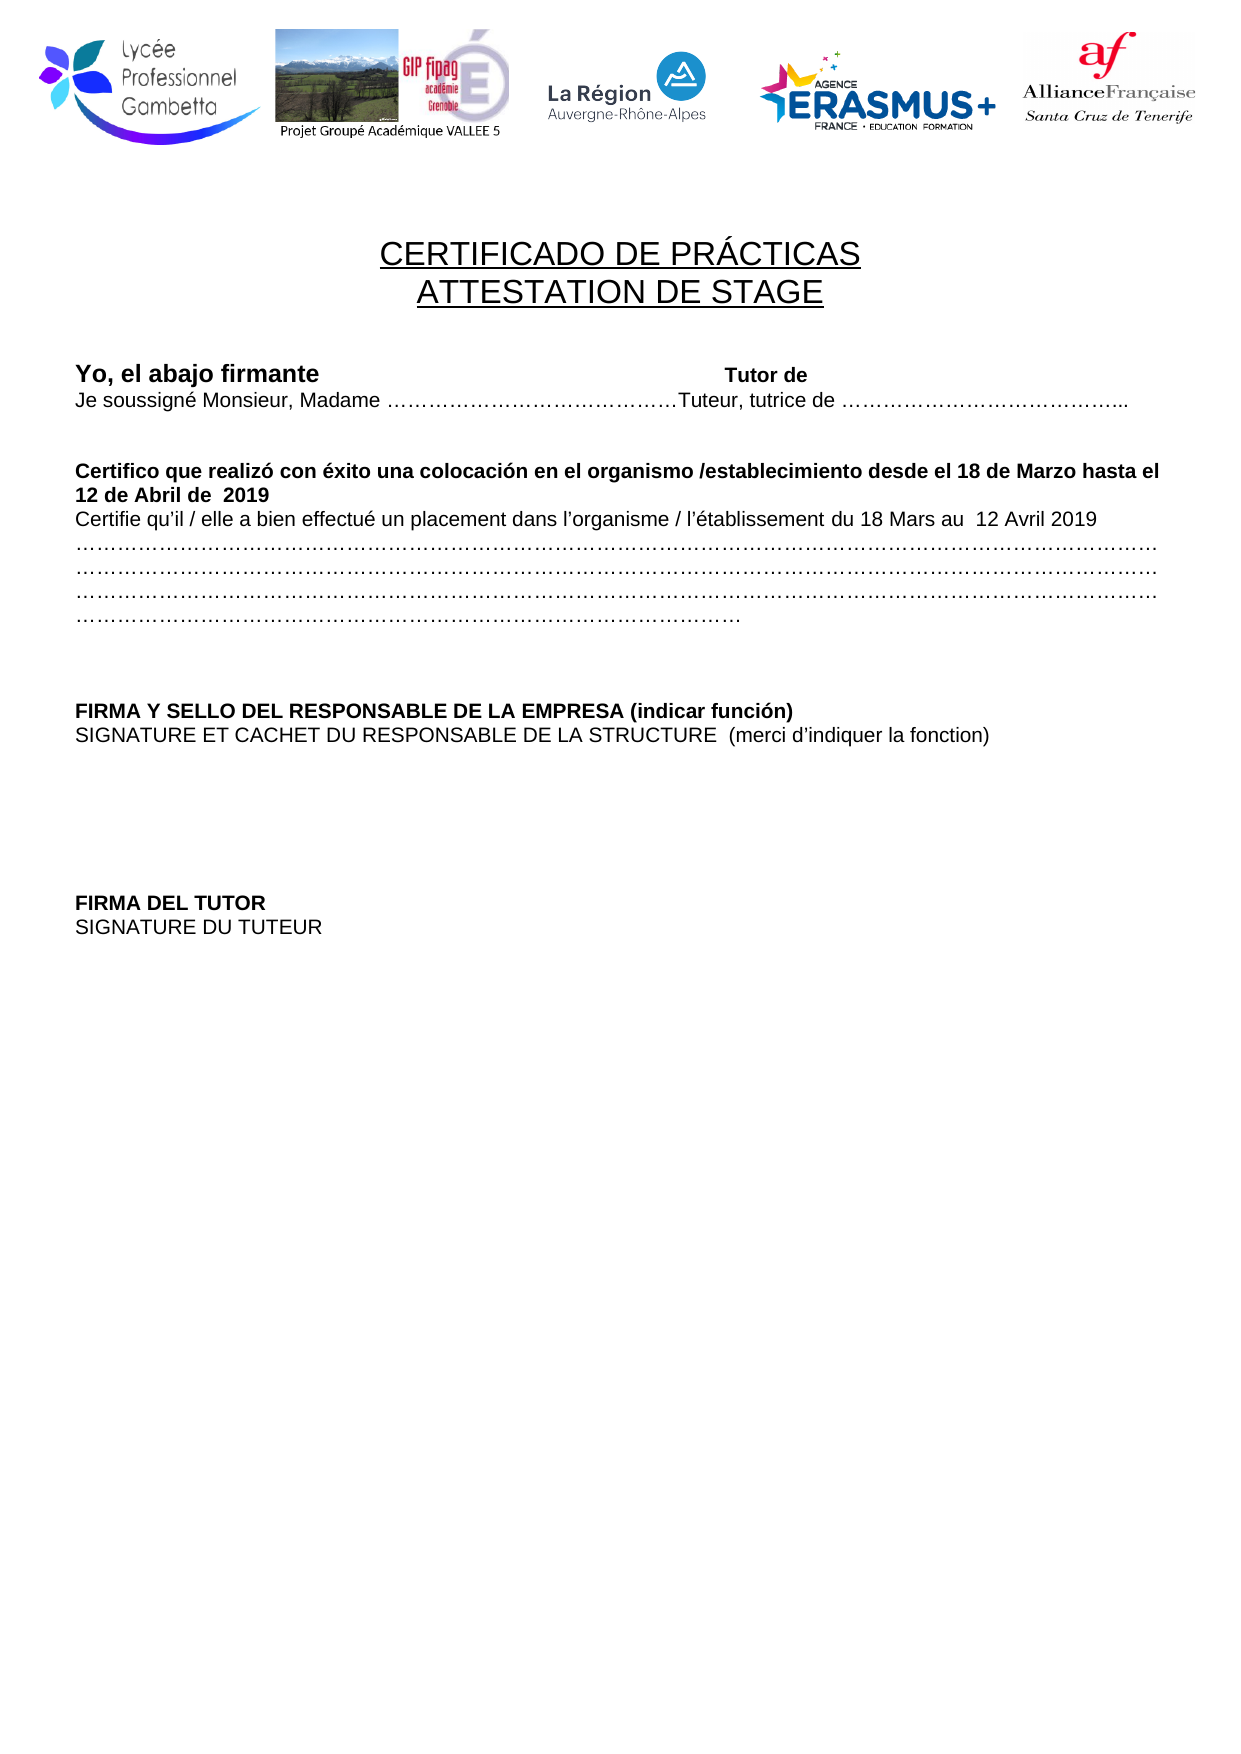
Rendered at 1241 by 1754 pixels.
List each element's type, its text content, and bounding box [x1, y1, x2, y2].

text ATTESTATION DE STAGE [75, 272, 1165, 311]
text Certifico que realizó con éxito una colocación en el organismo /establecimiento desde el 18 de Marzo hasta el 12 de Abril de 2019 [75, 459, 1165, 507]
text Yo, el abajo firmante Tutor de [75, 359, 1165, 387]
picture [275, 29, 509, 139]
text Certifie qu’il / elle a bien effectué un placement dans l’organisme / l’établissement du 18 Mars au 12 Avril 2019 …………………………………………………………………………………………………………………………………………………………………………………………………………………………………………………………………………………………………………………………………………………………………………………………………………………………………………………………………………………………………………………… [75, 507, 1165, 627]
text SIGNATURE ET CACHET DU RESPONSABLE DE LA STRUCTURE (merci d’indiquer la fonction) [75, 723, 1165, 747]
picture [758, 50, 996, 130]
text CERTIFICADO DE PRÁCTICAS [75, 234, 1165, 272]
text FIRMA Y SELLO DEL RESPONSABLE DE LA EMPRESA (indicar función) [75, 699, 1165, 723]
picture [530, 32, 725, 142]
picture [38, 37, 264, 149]
text SIGNATURE DU TUTEUR [75, 914, 1165, 938]
text FIRMA DEL TUTOR [75, 891, 1165, 914]
picture [1022, 32, 1196, 124]
text Je soussigné Monsieur, Madame ……………………………………Tuteur, tutrice de …………………………………... [75, 387, 1165, 411]
